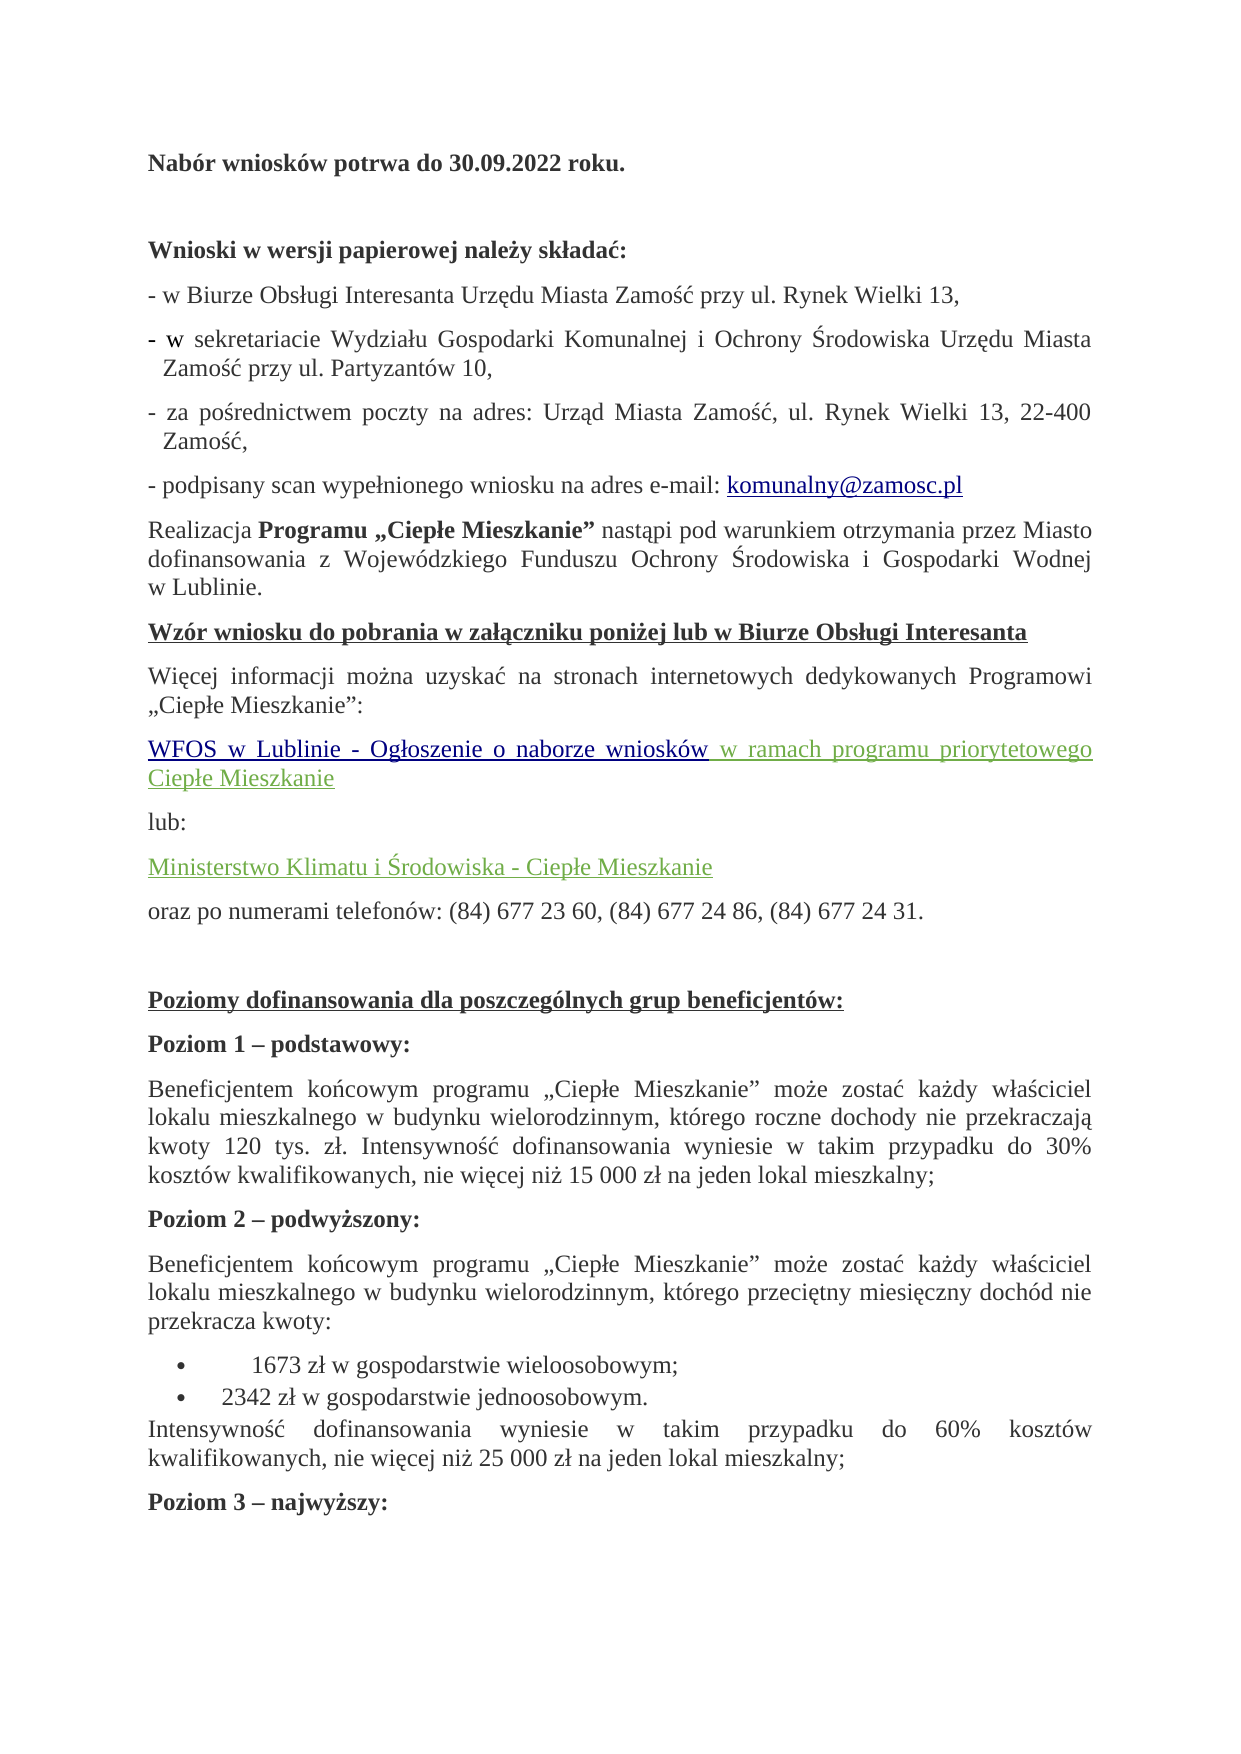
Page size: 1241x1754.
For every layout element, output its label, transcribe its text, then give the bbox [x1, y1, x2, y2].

text - w sekretariacie Wydziału Gospodarki Komunalnej i Ochrony Środowiska Urzędu Miasta Zamość przy ul. Partyzantów 10, [148, 324, 1093, 382]
text Wzór wniosku do pobrania w załączniku poniżej lub w Biurze Obsługi Interesanta [148, 617, 1093, 646]
text Poziomy dofinansowania dla poszczególnych grup beneficjentów: [148, 985, 1093, 1014]
list 2342 zł w gospodarstwie jednoosobowym. [177, 1382, 1078, 1411]
text Poziom 2 – podwyższony: [148, 1204, 1093, 1233]
text Intensywność dofinansowania wyniesie w takim przypadku do 60% kosztów kwalifikowanych, nie więcej niż 25 000 zł na jeden lokal mieszkalny; [148, 1414, 1093, 1472]
text Poziom 1 – podstawowy: [148, 1029, 1093, 1058]
text Ciepłe Mieszkanie [148, 761, 1093, 792]
text Poziom 3 – najwyższy: [148, 1487, 1093, 1516]
text Beneficjentem końcowym programu „Ciepłe Mieszkanie” może zostać każdy właściciel lokalu mieszkalnego w budynku wielorodzinnym, którego przeciętny miesięczny dochód nie przekracza kwoty: [148, 1249, 1093, 1335]
list 1673 zł w gospodarstwie wieloosobowym; [177, 1351, 1078, 1379]
text Więcej informacji można uzyskać na stronach internetowych dedykowanych Programowi „Ciepłe Mieszkanie”: [148, 661, 1093, 719]
text - podpisany scan wypełnionego wniosku na adres e-mail: komunalny@zamosc.pl [148, 471, 1093, 499]
text Ministerstwo Klimatu i Środowiska - Ciepłe Mieszkanie [148, 852, 1093, 881]
text Wnioski w wersji papierowej należy składać: [148, 236, 1093, 264]
text Nabór wniosków potrwa do 30.09.2022 roku. [148, 148, 1093, 176]
text lub: [148, 807, 1093, 836]
text oraz po numerami telefonów: (84) 677 23 60, (84) 677 24 86, (84) 677 24 31. [148, 896, 1093, 925]
text - w Biurze Obsługi Interesanta Urzędu Miasta Zamość przy ul. Rynek Wielki 13, [148, 280, 1093, 309]
text - za pośrednictwem poczty na adres: Urząd Miasta Zamość, ul. Rynek Wielki 13, 22-400 Zamość, [148, 397, 1093, 455]
text Realizacja Programu „Ciepłe Mieszkanie” nastąpi pod warunkiem otrzymania przez Miasto dofinansowania z Wojewódzkiego Funduszu Ochrony Środowiska i Gospodarki Wodnej w Lublinie. [148, 515, 1093, 601]
text WFOS w Lublinie - Ogłoszenie o naborze wniosków w ramach programu priorytetowego [148, 734, 1093, 759]
text Beneficjentem końcowym programu „Ciepłe Mieszkanie” może zostać każdy właściciel lokalu mieszkalnego w budynku wielorodzinnym, którego roczne dochody nie przekraczają kwoty 120 tys. zł. Intensywność dofinansowania wyniesie w takim przypadku do 30% kosztów kwalifikowanych, nie więcej niż 15 000 zł na jeden lokal mieszkalny; [148, 1074, 1093, 1189]
